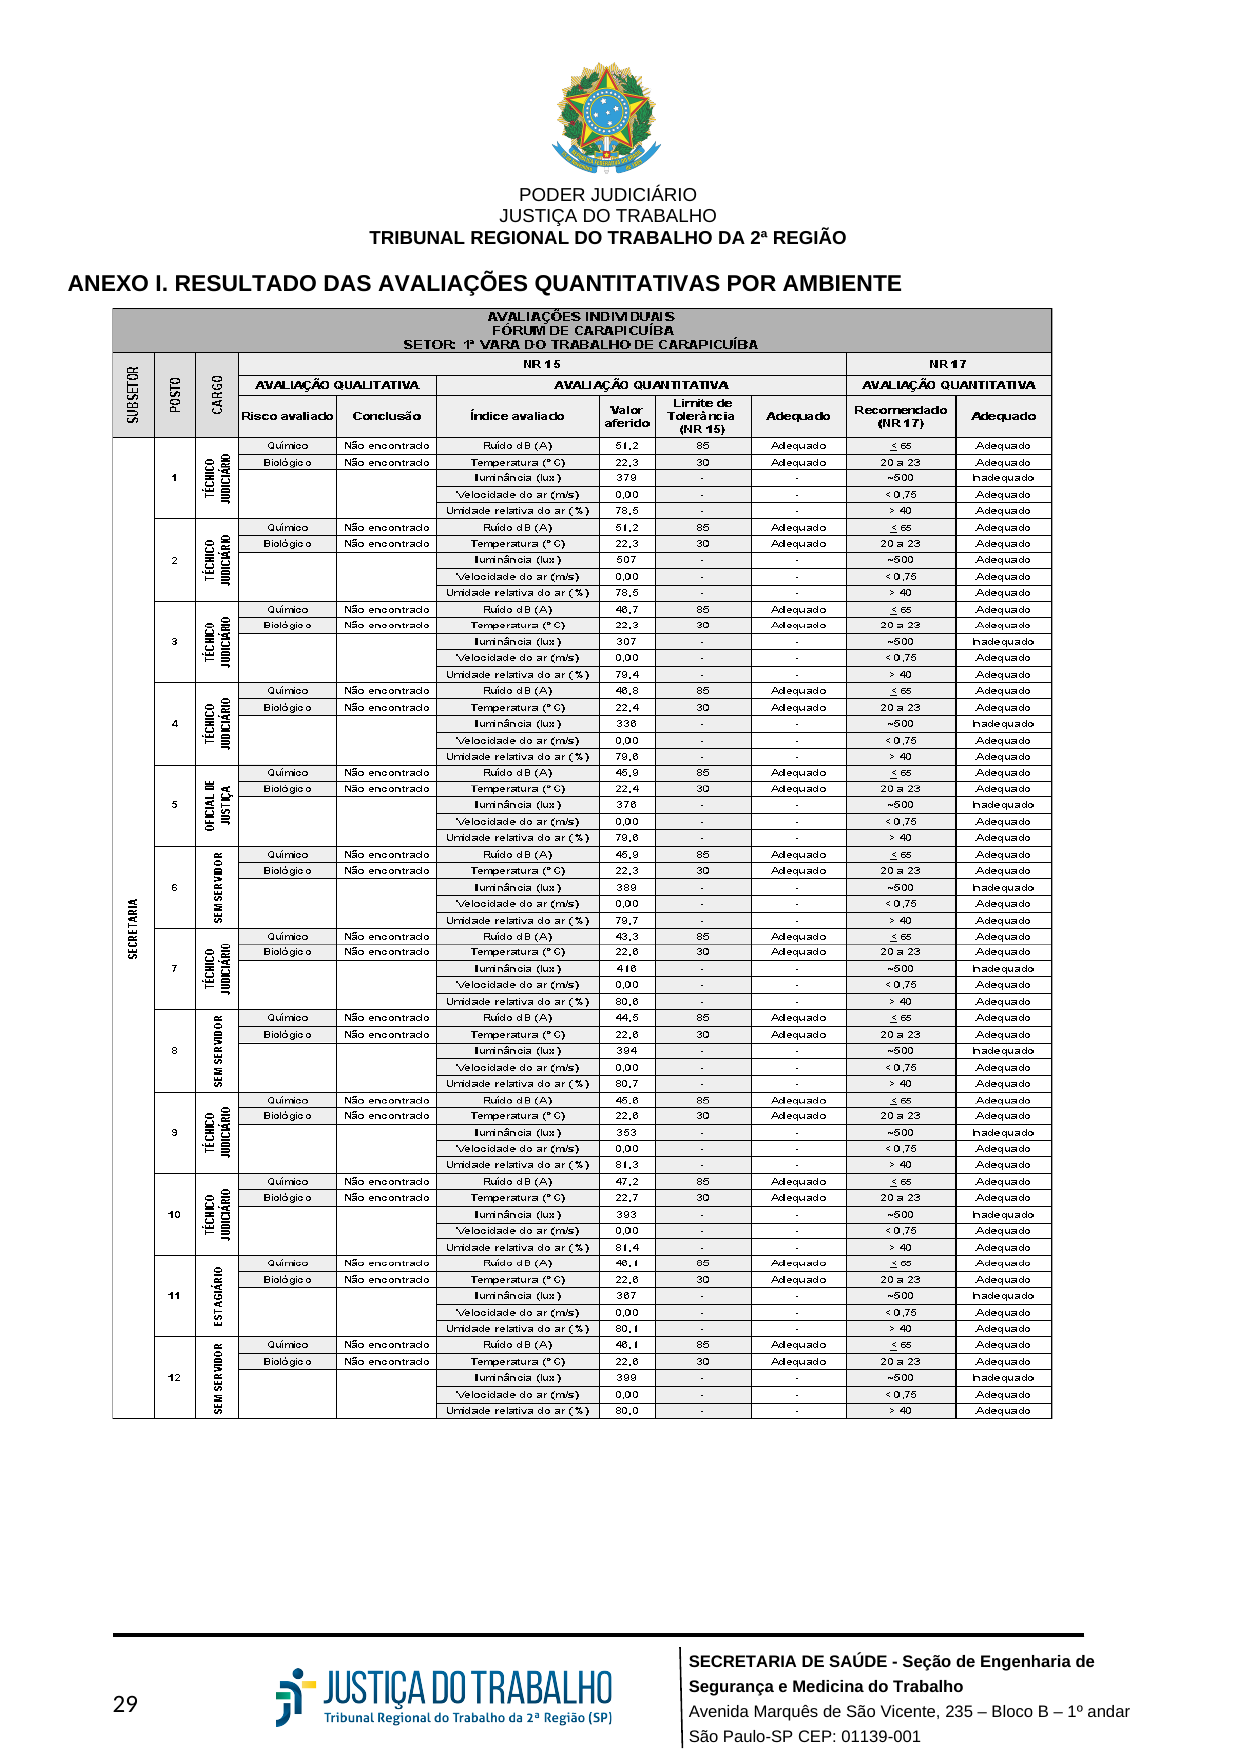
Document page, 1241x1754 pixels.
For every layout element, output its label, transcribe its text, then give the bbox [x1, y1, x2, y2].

picture [276, 1668, 612, 1727]
picture [551, 62, 662, 174]
subtitle ANEXO I. RESULTADO DAS AVALIAÇÕES QUANTITATIVAS POR AMBIENTE [67, 270, 1122, 1421]
picture [112, 308, 1053, 1422]
